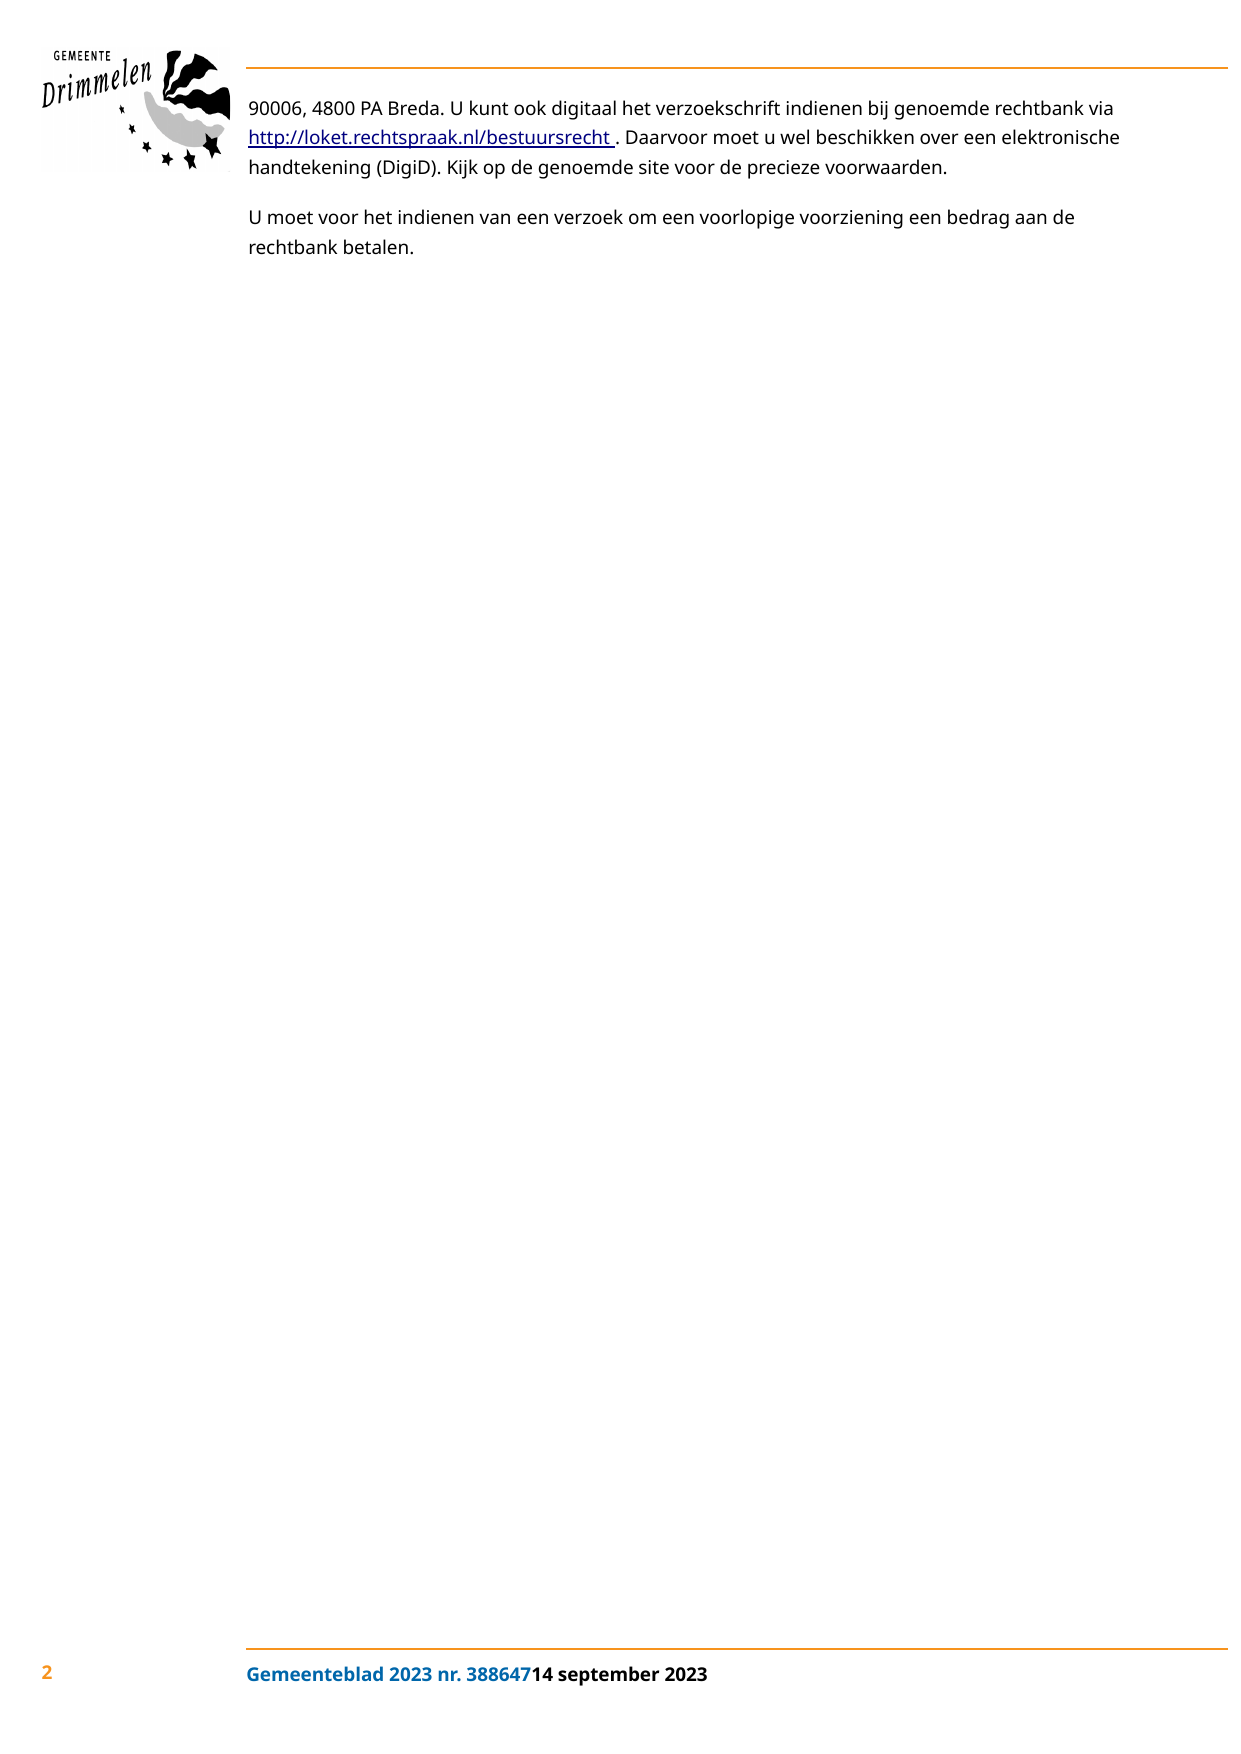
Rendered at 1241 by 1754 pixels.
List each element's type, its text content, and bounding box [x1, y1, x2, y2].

picture [41, 47, 231, 172]
text U moet voor het indienen van een verzoek om een voorlopige voorziening een bedrag aan de rechtbank betalen. [248, 204, 1152, 260]
text 90006, 4800 PA Breda. U kunt ook digitaal het verzoekschrift indienen bij genoemde rechtbank via http://loket.rechtspraak.nl/bestuursrecht . Daarvoor moet u wel beschikken over een elektronische handtekening (DigiD). Kijk op de genoemde site voor de precieze voorwaarden. [248, 95, 1152, 180]
